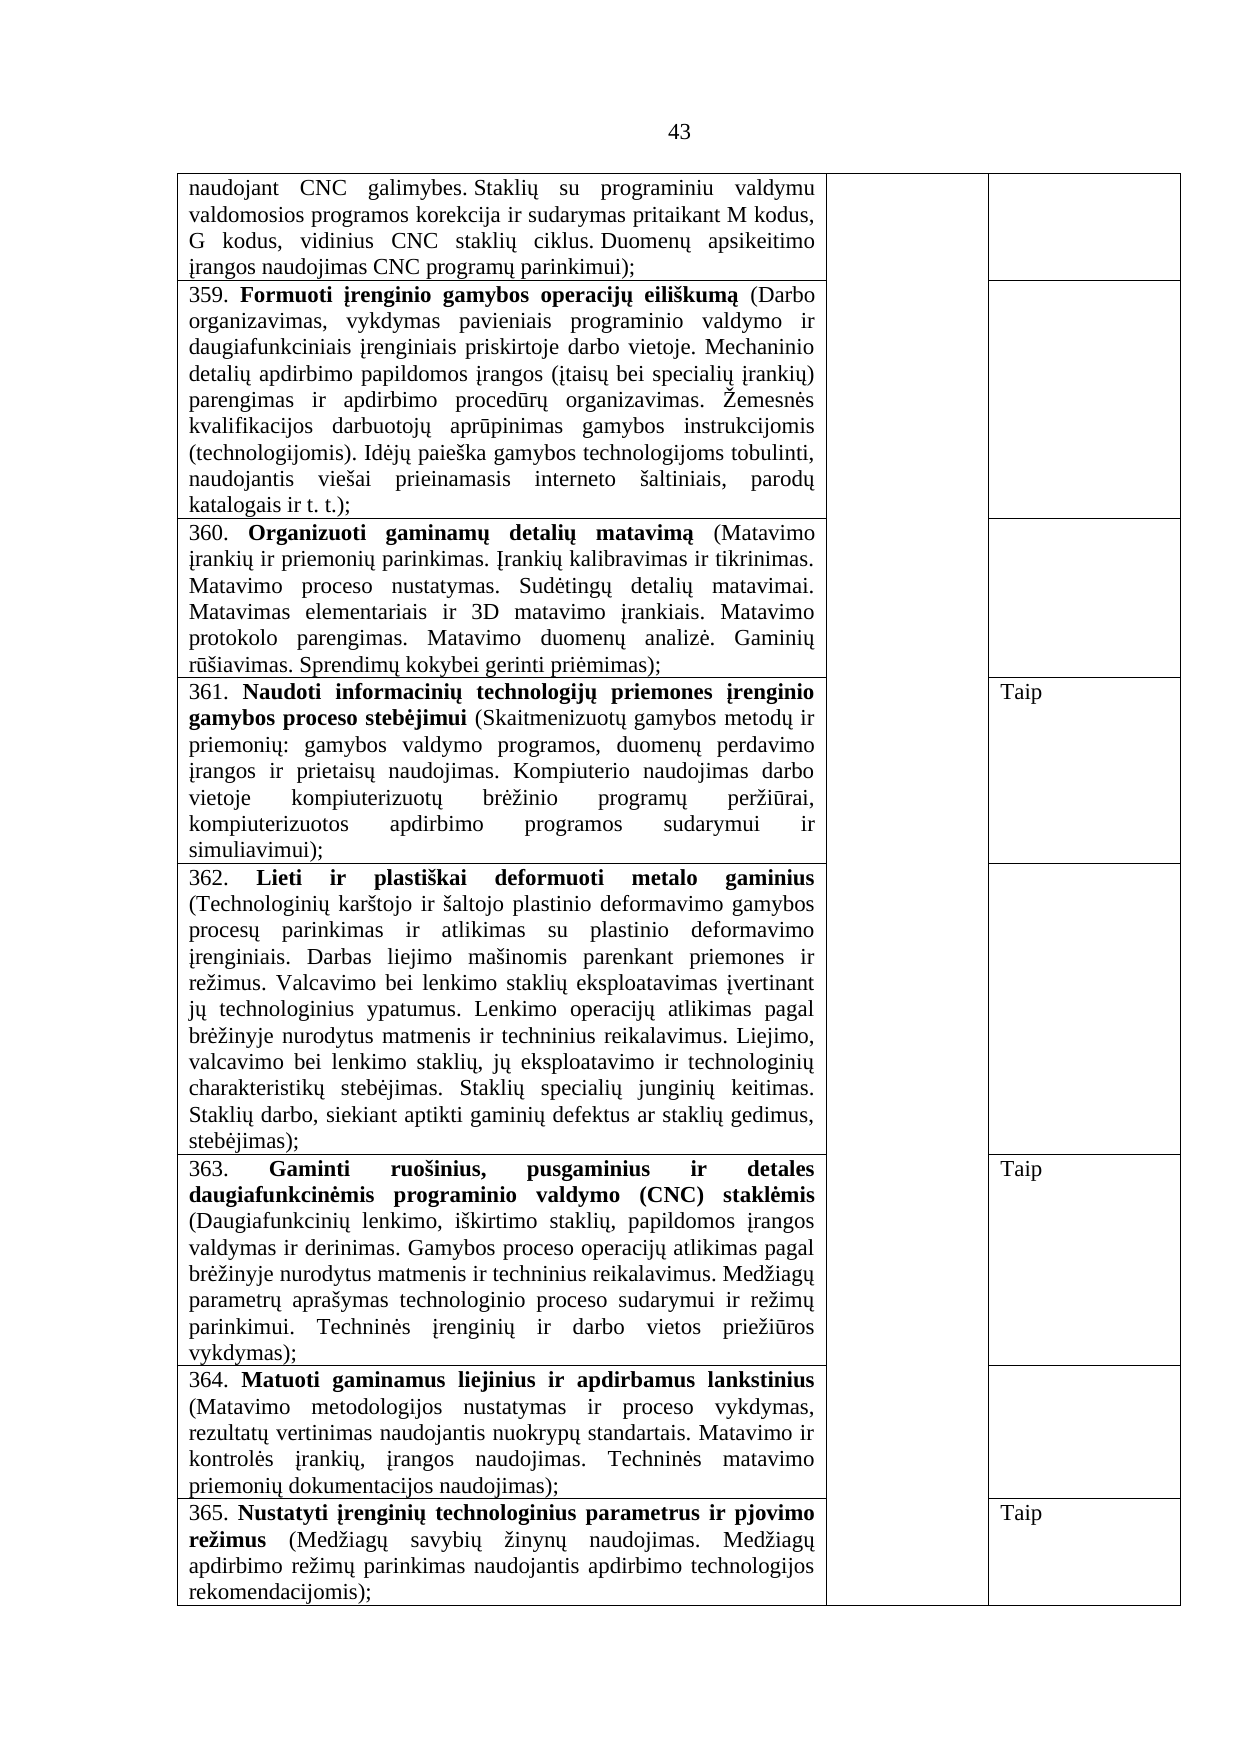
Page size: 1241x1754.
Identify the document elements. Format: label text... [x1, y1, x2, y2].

table_cell 361. Naudoti informacinių technologijų priemones įrenginio gamybos proceso stebėjimui (Skaitmenizuotų gamybos metodų ir priemonių: gamybos valdymo programos, duomenų perdavimo įrangos ir prietaisų naudojimas. Kompiuterio naudojimas darbo vietoje kompiuterizuotų brėžinio programų peržiūrai, kompiuterizuotos apdirbimo programos sudarymui ir simuliavimui); [178, 678, 826, 863]
table_cell [989, 1366, 1180, 1498]
table_cell naudojant CNC galimybes. Staklių su programiniu valdymu valdomosios programos korekcija ir sudarymas pritaikant M kodus, G kodus, vidinius CNC staklių ciklus. Duomenų apsikeitimo įrangos naudojimas CNC programų parinkimui); [178, 174, 826, 280]
table_cell [989, 281, 1180, 518]
table_cell [989, 174, 1180, 280]
table_cell [989, 864, 1180, 1153]
table_cell 365. Nustatyti įrenginių technologinius parametrus ir pjovimo režimus (Medžiagų savybių žinynų naudojimas. Medžiagų apdirbimo režimų parinkimas naudojantis apdirbimo technologijos rekomendacijomis); [178, 1499, 826, 1605]
table_cell 362. Lieti ir plastiškai deformuoti metalo gaminius (Technologinių karštojo ir šaltojo plastinio deformavimo gamybos procesų parinkimas ir atlikimas su plastinio deformavimo įrenginiais. Darbas liejimo mašinomis parenkant priemones ir režimus. Valcavimo bei lenkimo staklių eksploatavimas įvertinant jų technologinius ypatumus. Lenkimo operacijų atlikimas pagal brėžinyje nurodytus matmenis ir techninius reikalavimus. Liejimo, valcavimo bei lenkimo staklių, jų eksploatavimo ir technologinių charakteristikų stebėjimas. Staklių specialių junginių keitimas. Staklių darbo, siekiant aptikti gaminių defektus ar staklių gedimus, stebėjimas); [178, 864, 826, 1153]
table_cell [827, 174, 988, 1605]
table_cell Taip [989, 1155, 1180, 1365]
table_cell 363. Gaminti ruošinius, pusgaminius ir detales daugiafunkcinėmis programinio valdymo (CNC) staklėmis (Daugiafunkcinių lenkimo, iškirtimo staklių, papildomos įrangos valdymas ir derinimas. Gamybos proceso operacijų atlikimas pagal brėžinyje nurodytus matmenis ir techninius reikalavimus. Medžiagų parametrų aprašymas technologinio proceso sudarymui ir režimų parinkimui. Techninės įrenginių ir darbo vietos priežiūros vykdymas); [178, 1155, 826, 1365]
table_cell 359. Formuoti įrenginio gamybos operacijų eiliškumą (Darbo organizavimas, vykdymas pavieniais programinio valdymo ir daugiafunkciniais įrenginiais priskirtoje darbo vietoje. Mechaninio detalių apdirbimo papildomos įrangos (įtaisų bei specialių įrankių) parengimas ir apdirbimo procedūrų organizavimas. Žemesnės kvalifikacijos darbuotojų aprūpinimas gamybos instrukcijomis (technologijomis). Idėjų paieška gamybos technologijoms tobulinti, naudojantis viešai prieinamasis interneto šaltiniais, parodų katalogais ir t. t.); [178, 281, 826, 518]
table_cell Taip [989, 678, 1180, 863]
table_cell Taip [989, 1499, 1180, 1605]
table_cell 364. Matuoti gaminamus liejinius ir apdirbamus lankstinius (Matavimo metodologijos nustatymas ir proceso vykdymas, rezultatų vertinimas naudojantis nuokrypų standartais. Matavimo ir kontrolės įrankių, įrangos naudojimas. Techninės matavimo priemonių dokumentacijos naudojimas); [178, 1366, 826, 1498]
table_cell [989, 519, 1180, 677]
table_cell 360. Organizuoti gaminamų detalių matavimą (Matavimo įrankių ir priemonių parinkimas. Įrankių kalibravimas ir tikrinimas. Matavimo proceso nustatymas. Sudėtingų detalių matavimai. Matavimas elementariais ir 3D matavimo įrankiais. Matavimo protokolo parengimas. Matavimo duomenų analizė. Gaminių rūšiavimas. Sprendimų kokybei gerinti priėmimas); [178, 519, 826, 677]
